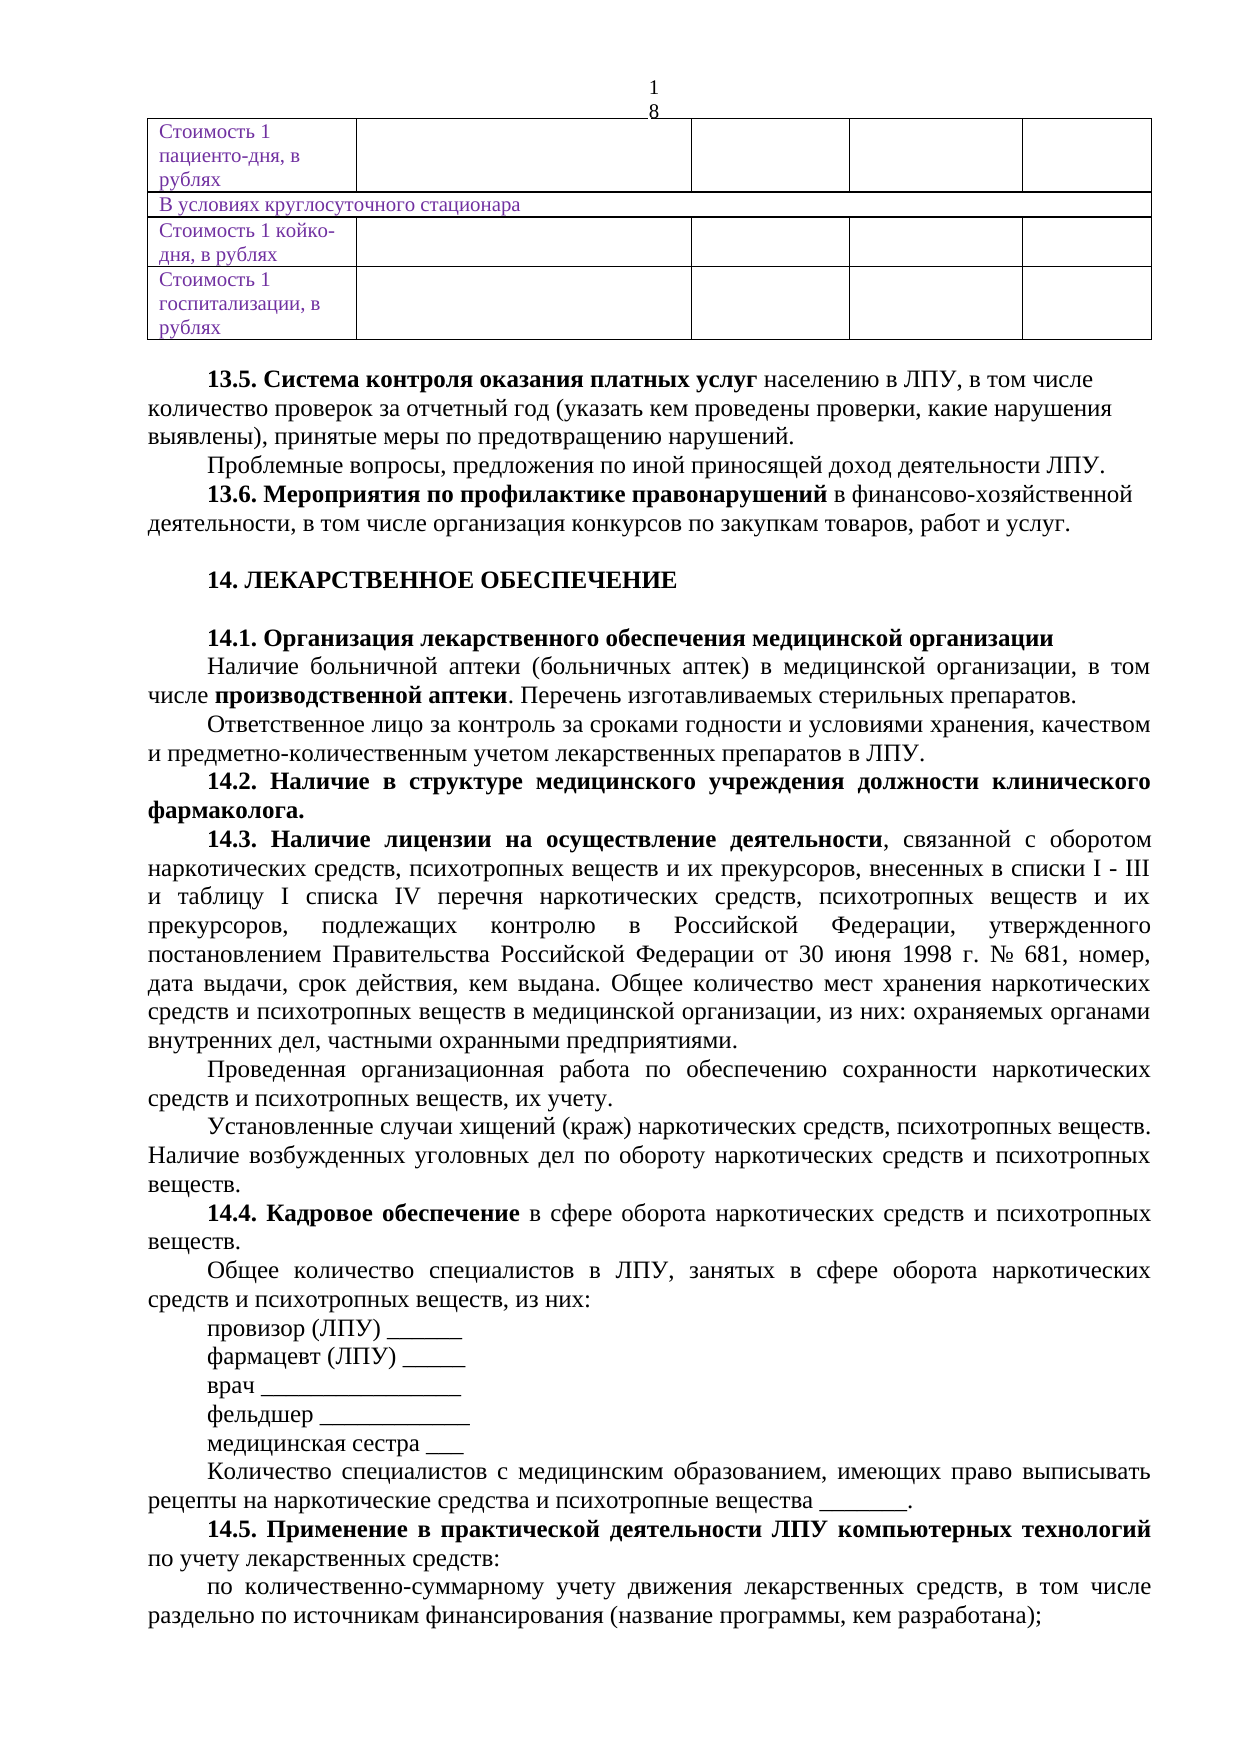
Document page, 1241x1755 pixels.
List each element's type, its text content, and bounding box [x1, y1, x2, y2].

table_cell [1023, 267, 1151, 339]
table_cell [850, 267, 1022, 339]
text Общее количество специалистов в ЛПУ, занятых в сфере оборота наркотических средств и психотропных веществ, из них: [148, 1255, 1152, 1313]
text фельдшер ____________ [148, 1399, 1152, 1428]
text 14. ЛЕКАРСТВЕННОЕ ОБЕСПЕЧЕНИЕ [148, 565, 1152, 594]
text Установленные случаи хищений (краж) наркотических средств, психотропных веществ. Наличие возбужденных уголовных дел по обороту наркотических средств и психотропных веществ. [148, 1111, 1152, 1198]
text Проблемные вопросы, предложения по иной приносящей доход деятельности ЛПУ. [148, 450, 1158, 479]
table_cell В условиях круглосуточного стационара [148, 193, 1151, 216]
table_cell Стоимость 1 пациенто-дня, в рублях [148, 119, 356, 191]
table_cell [692, 267, 849, 339]
table_cell [692, 119, 849, 191]
table_cell Стоимость 1 госпитализации, в рублях [148, 267, 356, 339]
table_cell [692, 218, 849, 266]
text по количественно-суммарному учету движения лекарственных средств, в том числе раздельно по источникам финансирования (название программы, кем разработана); [148, 1571, 1152, 1629]
text 14.3. Наличие лицензии на осуществление деятельности, связанной с оборотом наркотических средств, психотропных веществ и их прекурсоров, внесенных в списки I - III и таблицу I списка IV перечня наркотических средств, психотропных веществ и их прекурсоров, подлежащих контролю в Российской Федерации, утвержденного постановлением Правительства Российской Федерации от 30 июня 1998 г. № 681, номер, дата выдачи, срок действия, кем выдана. Общее количество мест хранения наркотических средств и психотропных веществ в медицинской организации, из них: охраняемых органами внутренних дел, частными охранными предприятиями. [148, 824, 1152, 1054]
table_cell [1023, 119, 1151, 191]
table_cell [357, 267, 691, 339]
text 14.1. Организация лекарственного обеспечения медицинской организации [148, 623, 1152, 651]
text 14.2. Наличие в структуре медицинского учреждения должности клинического фармаколога. [148, 766, 1152, 824]
text Наличие больничной аптеки (больничных аптек) в медицинской организации, в том числе производственной аптеки. Перечень изготавливаемых стерильных препаратов. [148, 651, 1152, 709]
text Ответственное лицо за контроль за сроками годности и условиями хранения, качеством и предметно-количественным учетом лекарственных препаратов в ЛПУ. [148, 709, 1152, 766]
table_cell [357, 218, 691, 266]
text медицинская сестра ___ [148, 1428, 1152, 1456]
table_cell [357, 119, 691, 191]
text Количество специалистов с медицинским образованием, имеющих право выписывать рецепты на наркотические средства и психотропные вещества _______. [148, 1456, 1152, 1514]
text 13.6. Мероприятия по профилактике правонарушений в финансово-хозяйственной деятельности, в том числе организация конкурсов по закупкам товаров, работ и услуг. [148, 479, 1158, 536]
text Проведенная организационная работа по обеспечению сохранности наркотических средств и психотропных веществ, их учету. [148, 1054, 1152, 1111]
text 14.4. Кадровое обеспечение в сфере оборота наркотических средств и психотропных веществ. [148, 1198, 1152, 1255]
text фармацевт (ЛПУ) _____ [148, 1341, 1152, 1370]
table_cell [850, 218, 1022, 266]
table_cell [850, 119, 1022, 191]
table_cell [1023, 218, 1151, 266]
text провизор (ЛПУ) ______ [148, 1313, 1152, 1341]
text 14.5. Применение в практической деятельности ЛПУ компьютерных технологий по учету лекарственных средств: [148, 1514, 1152, 1571]
text врач ________________ [148, 1370, 1152, 1399]
text 13.5. Система контроля оказания платных услуг населению в ЛПУ, в том числе количество проверок за отчетный год (указать кем проведены проверки, какие нарушения выявлены), принятые меры по предотвращению нарушений. [148, 364, 1158, 450]
table_cell Стоимость 1 койко-дня, в рублях [148, 218, 356, 266]
